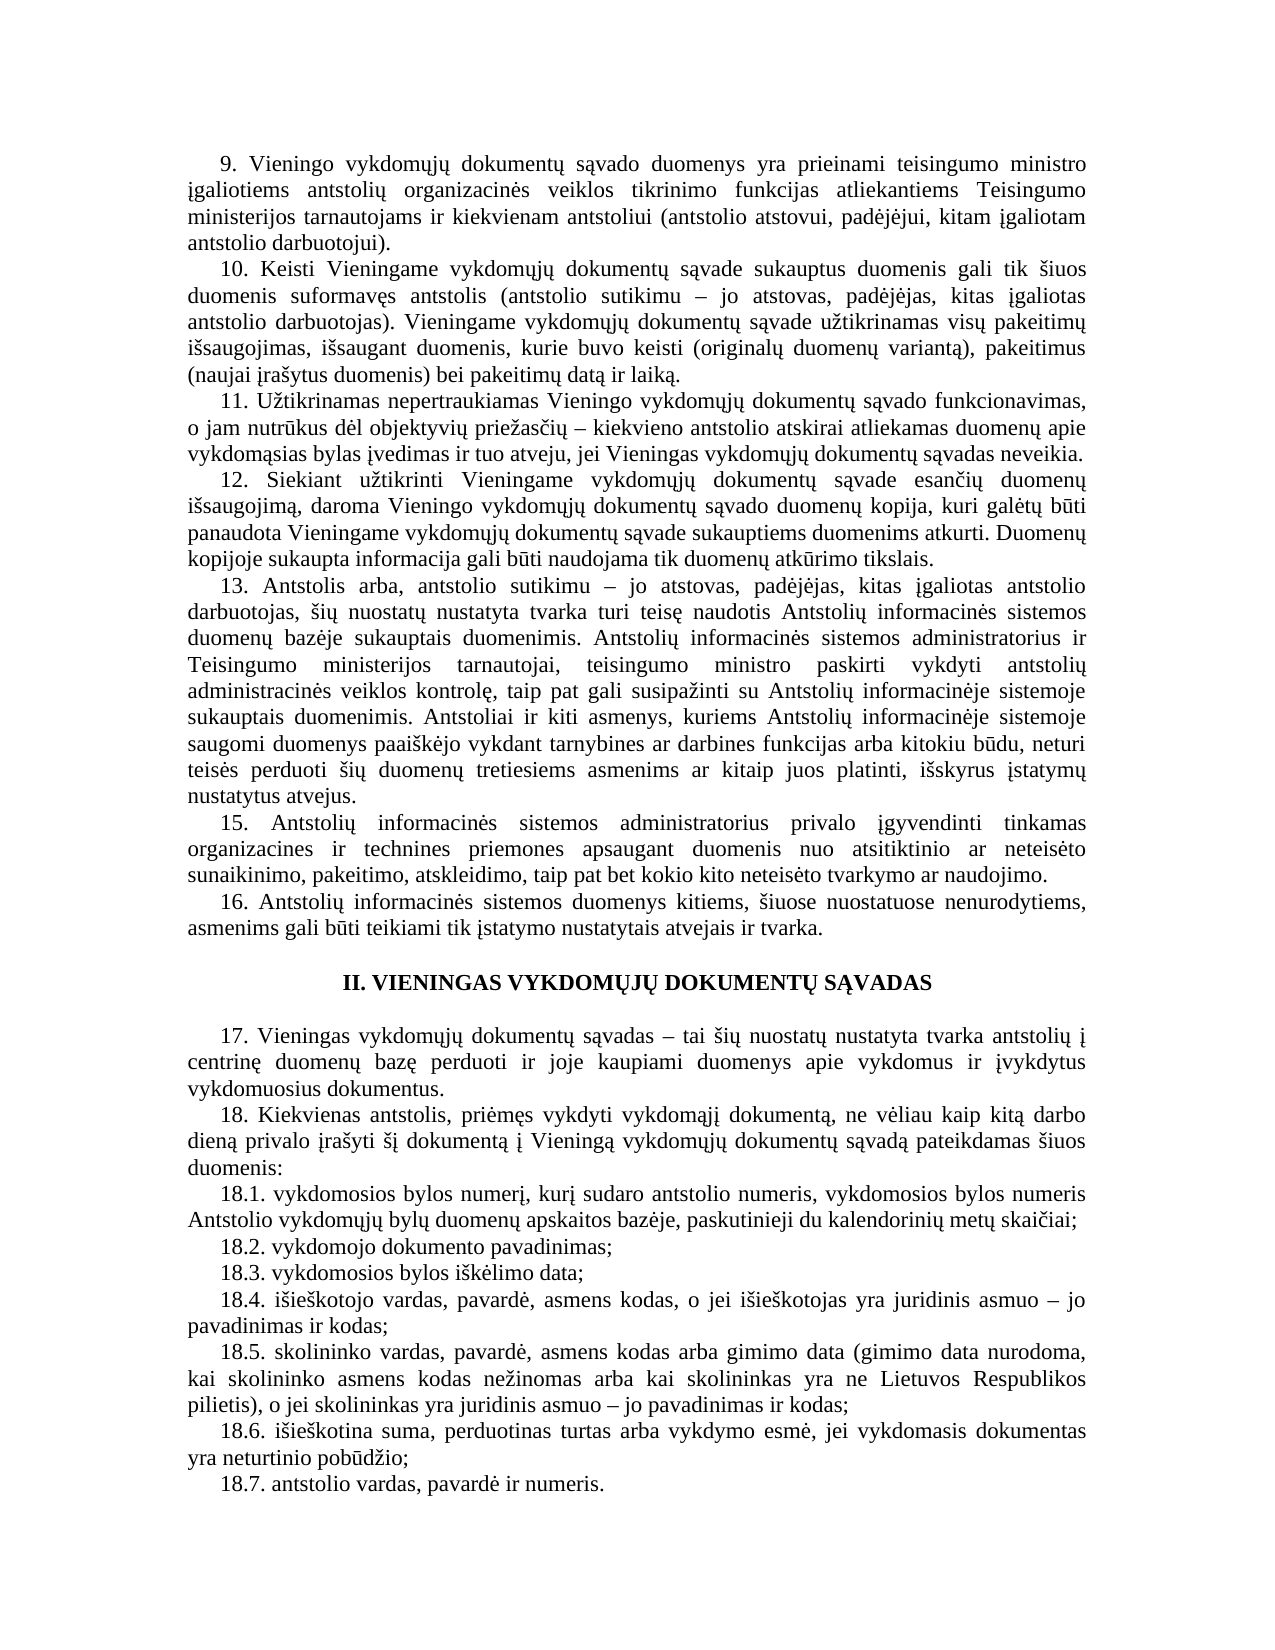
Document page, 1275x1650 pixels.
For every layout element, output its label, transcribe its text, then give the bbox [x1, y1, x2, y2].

text II. VIENINGAS VYKDOMŲJŲ DOKUMENTŲ SĄVADAS [187, 969, 1087, 996]
text 17. Vieningas vykdomųjų dokumentų sąvadas – tai šių nuostatų nustatyta tvarka antstolių į centrinę duomenų bazę perduoti ir joje kaupiami duomenys apie vykdomus ir įvykdytus vykdomuosius dokumentus. [187, 1022, 1087, 1101]
text 11. Užtikrinamas nepertraukiamas Vieningo vykdomųjų dokumentų sąvado funkcionavimas, o jam nutrūkus dėl objektyvių priežasčių – kiekvieno antstolio atskirai atliekamas duomenų apie vykdomąsias bylas įvedimas ir tuo atveju, jei Vieningas vykdomųjų dokumentų sąvadas neveikia. [187, 387, 1087, 466]
text 15. Antstolių informacinės sistemos administratorius privalo įgyvendinti tinkamas organizacines ir technines priemones apsaugant duomenis nuo atsitiktinio ar neteisėto sunaikinimo, pakeitimo, atskleidimo, taip pat bet kokio kito neteisėto tvarkymo ar naudojimo. [187, 809, 1087, 888]
text 12. Siekiant užtikrinti Vieningame vykdomųjų dokumentų sąvade esančių duomenų išsaugojimą, daroma Vieningo vykdomųjų dokumentų sąvado duomenų kopija, kuri galėtų būti panaudota Vieningame vykdomųjų dokumentų sąvade sukauptiems duomenims atkurti. Duomenų kopijoje sukaupta informacija gali būti naudojama tik duomenų atkūrimo tikslais. [187, 466, 1087, 572]
text 18.4. išieškotojo vardas, pavardė, asmens kodas, o jei išieškotojas yra juridinis asmuo – jo pavadinimas ir kodas; [187, 1286, 1087, 1338]
text 18.2. vykdomojo dokumento pavadinimas; [187, 1233, 1087, 1259]
text 18.3. vykdomosios bylos iškėlimo data; [187, 1259, 1087, 1286]
text 18.1. vykdomosios bylos numerį, kurį sudaro antstolio numeris, vykdomosios bylos numeris Antstolio vykdomųjų bylų duomenų apskaitos bazėje, paskutinieji du kalendorinių metų skaičiai; [187, 1180, 1087, 1233]
text 18.6. išieškotina suma, perduotinas turtas arba vykdymo esmė, jei vykdomasis dokumentas yra neturtinio pobūdžio; [187, 1417, 1087, 1470]
text 9. Vieningo vykdomųjų dokumentų sąvado duomenys yra prieinami teisingumo ministro įgaliotiems antstolių organizacinės veiklos tikrinimo funkcijas atliekantiems Teisingumo ministerijos tarnautojams ir kiekvienam antstoliui (antstolio atstovui, padėjėjui, kitam įgaliotam antstolio darbuotojui). [187, 150, 1087, 255]
text 18. Kiekvienas antstolis, priėmęs vykdyti vykdomąjį dokumentą, ne vėliau kaip kitą darbo dieną privalo įrašyti šį dokumentą į Vieningą vykdomųjų dokumentų sąvadą pateikdamas šiuos duomenis: [187, 1101, 1087, 1180]
text 16. Antstolių informacinės sistemos duomenys kitiems, šiuose nuostatuose nenurodytiems, asmenims gali būti teikiami tik įstatymo nustatytais atvejais ir tvarka. [187, 888, 1087, 941]
text 10. Keisti Vieningame vykdomųjų dokumentų sąvade sukauptus duomenis gali tik šiuos duomenis suformavęs antstolis (antstolio sutikimu – jo atstovas, padėjėjas, kitas įgaliotas antstolio darbuotojas). Vieningame vykdomųjų dokumentų sąvade užtikrinamas visų pakeitimų išsaugojimas, išsaugant duomenis, kurie buvo keisti (originalų duomenų variantą), pakeitimus (naujai įrašytus duomenis) bei pakeitimų datą ir laiką. [187, 255, 1087, 387]
text 13. Antstolis arba, antstolio sutikimu – jo atstovas, padėjėjas, kitas įgaliotas antstolio darbuotojas, šių nuostatų nustatyta tvarka turi teisę naudotis Antstolių informacinės sistemos duomenų bazėje sukauptais duomenimis. Antstolių informacinės sistemos administratorius ir Teisingumo ministerijos tarnautojai, teisingumo ministro paskirti vykdyti antstolių administracinės veiklos kontrolę, taip pat gali susipažinti su Antstolių informacinėje sistemoje sukauptais duomenimis. Antstoliai ir kiti asmenys, kuriems Antstolių informacinėje sistemoje saugomi duomenys paaiškėjo vykdant tarnybines ar darbines funkcijas arba kitokiu būdu, neturi teisės perduoti šių duomenų tretiesiems asmenims ar kitaip juos platinti, išskyrus įstatymų nustatytus atvejus. [187, 572, 1087, 809]
text 18.7. antstolio vardas, pavardė ir numeris. [187, 1470, 1087, 1496]
text 18.5. skolininko vardas, pavardė, asmens kodas arba gimimo data (gimimo data nurodoma, kai skolininko asmens kodas nežinomas arba kai skolininkas yra ne Lietuvos Respublikos pilietis), o jei skolininkas yra juridinis asmuo – jo pavadinimas ir kodas; [187, 1338, 1087, 1417]
